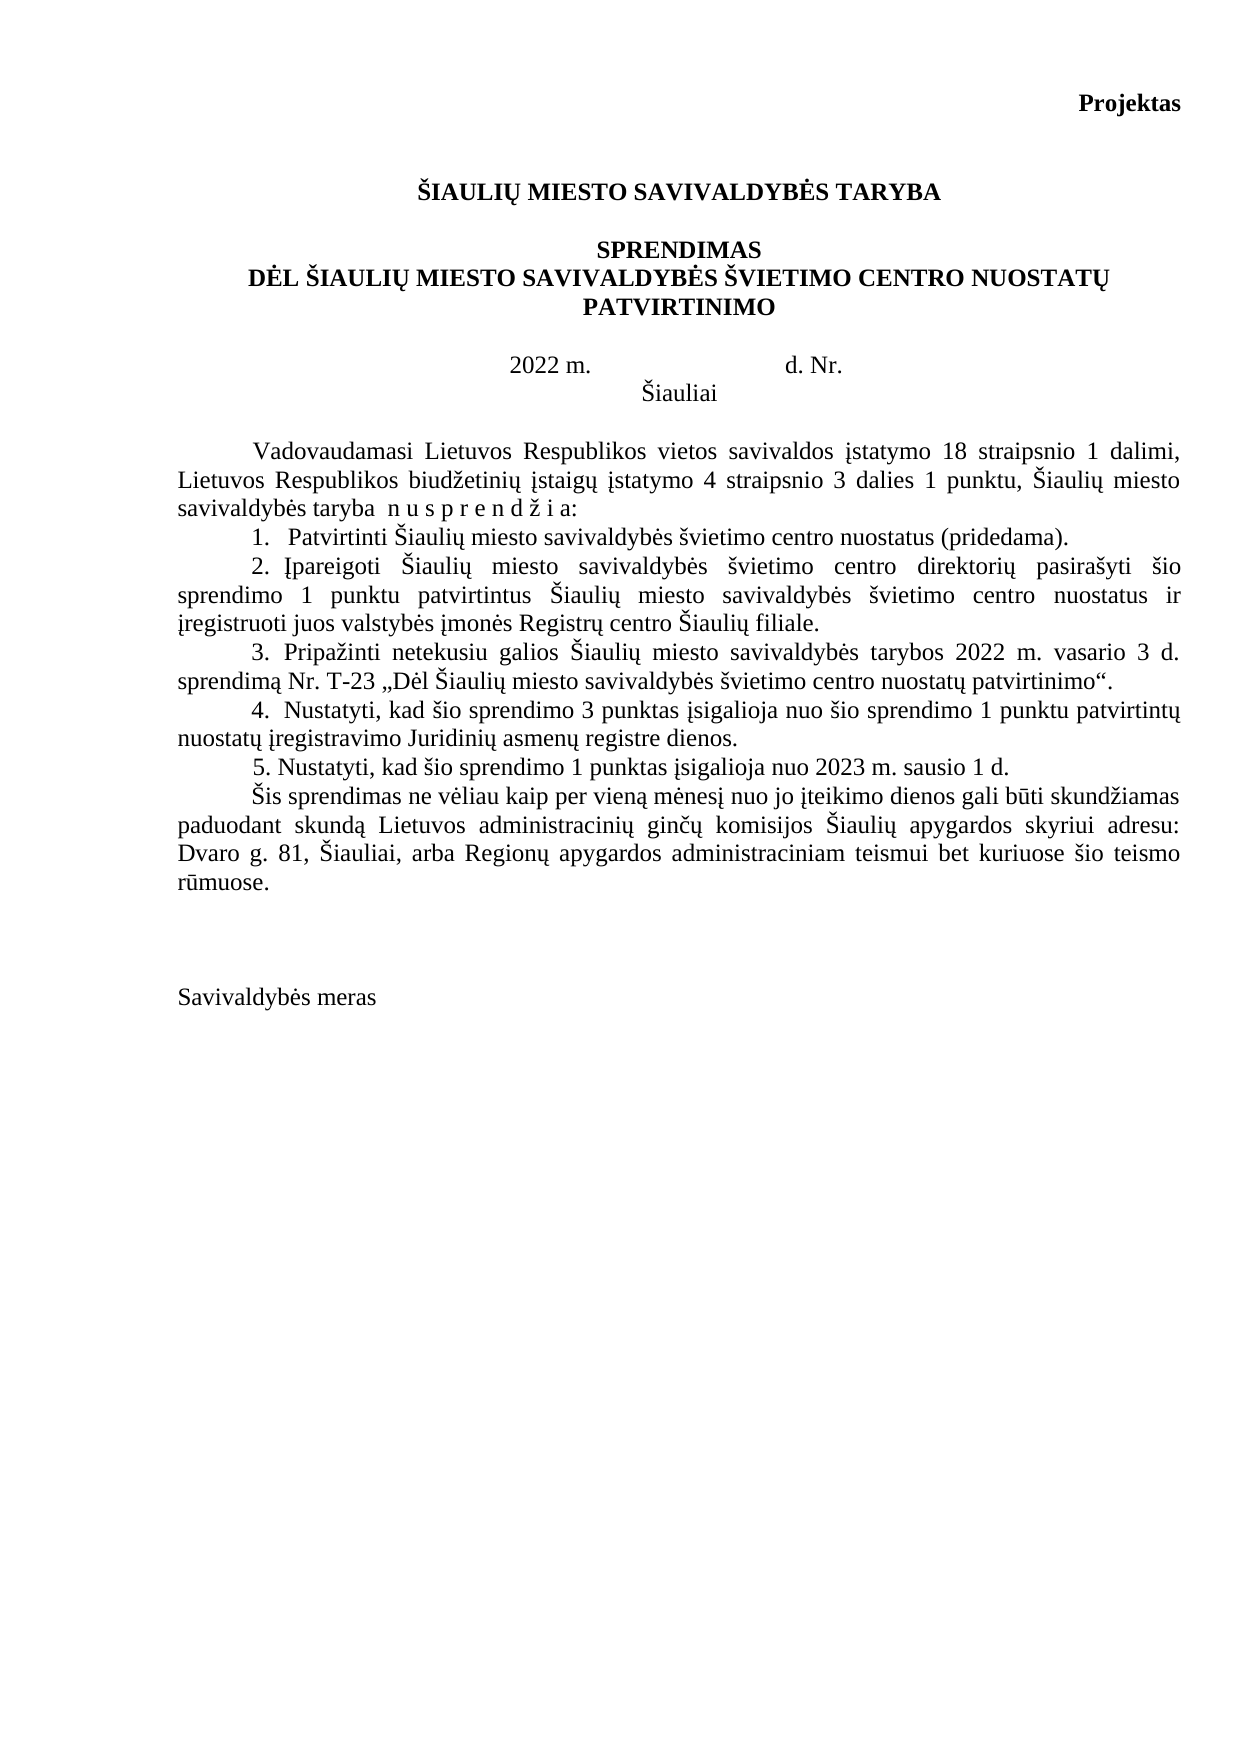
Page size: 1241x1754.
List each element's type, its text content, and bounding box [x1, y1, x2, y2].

text Šiauliai [177, 378, 1181, 407]
text 3. Pripažinti netekusiu galios Šiaulių miesto savivaldybės tarybos 2022 m. vasario 3 d. sprendimą Nr. T-23 „Dėl Šiaulių miesto savivaldybės švietimo centro nuostatų patvirtinimo“. [177, 637, 1181, 695]
text 5. Nustatyti, kad šio sprendimo 1 punktas įsigalioja nuo 2023 m. sausio 1 d. [252, 752, 1181, 781]
text 4. Nustatyti, kad šio sprendimo 3 punktas įsigalioja nuo šio sprendimo 1 punktu patvirtintų nuostatų įregistravimo Juridinių asmenų registre dienos. [177, 695, 1181, 752]
text 2. Įpareigoti Šiaulių miesto savivaldybės švietimo centro direktorių pasirašyti šio sprendimo 1 punktu patvirtintus Šiaulių miesto savivaldybės švietimo centro nuostatus ir įregistruoti juos valstybės įmonės Registrų centro Šiaulių filiale. [177, 551, 1181, 637]
text DĖL ŠIAULIŲ MIESTO SAVIVALDYBĖS ŠVIETIMO CENTRO NUOSTATŲ PATVIRTINIMO [177, 263, 1181, 321]
text Šis sprendimas ne vėliau kaip per vieną mėnesį nuo jo įteikimo dienos gali būti skundžiamas paduodant skundą Lietuvos administracinių ginčų komisijos Šiaulių apygardos skyriui adresu: Dvaro g. 81, Šiauliai, arba Regionų apygardos administraciniam teismui bet kuriuose šio teismo rūmuose. [177, 781, 1181, 896]
text Savivaldybės meras [177, 982, 1181, 1011]
text 2022 m. d. Nr. [177, 350, 1181, 378]
text 1. Patvirtinti Šiaulių miesto savivaldybės švietimo centro nuostatus (pridedama). [251, 522, 1181, 551]
text SPRENDIMAS [177, 235, 1181, 263]
text Vadovaudamasi Lietuvos Respublikos vietos savivaldos įstatymo 18 straipsnio 1 dalimi, Lietuvos Respublikos biudžetinių įstaigų įstatymo 4 straipsnio 3 dalies 1 punktu, Šiaulių miesto savivaldybės taryba n u s p r e n d ž i a: [177, 436, 1181, 522]
text ŠIAULIŲ MIESTO SAVIVALDYBĖS TARYBA [177, 177, 1181, 206]
